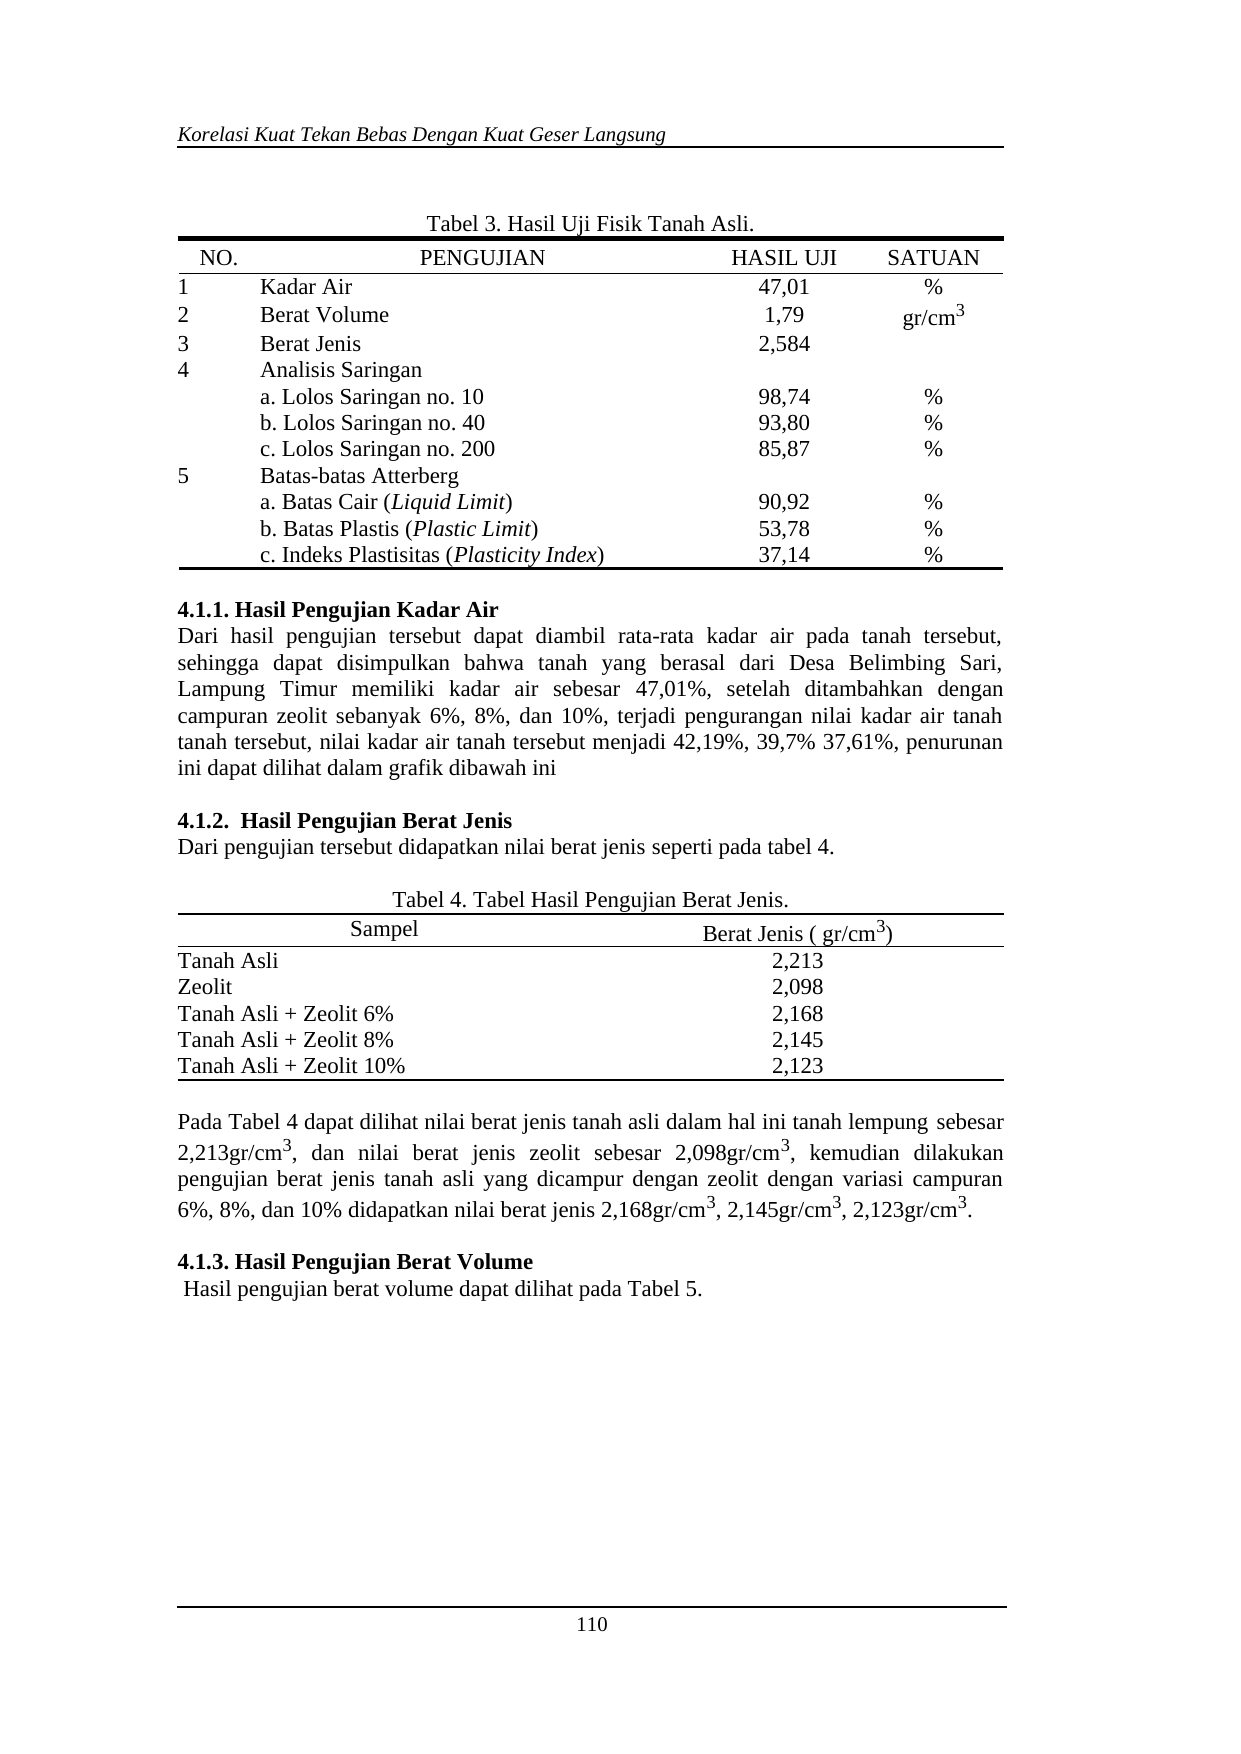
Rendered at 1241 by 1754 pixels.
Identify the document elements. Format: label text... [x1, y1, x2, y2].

table_cell 53,78 [705, 515, 863, 541]
text 4.1.3. Hasil Pengujian Berat Volume [177, 1248, 1004, 1275]
table_cell [863, 330, 1003, 356]
table_cell % [863, 383, 1003, 409]
table_cell Tanah Asli [178, 947, 591, 973]
table_cell 2,098 [591, 973, 1004, 1000]
table_cell gr/cm3 [863, 299, 1003, 330]
table_cell Batas-batas Atterberg [260, 462, 705, 488]
text Hasil pengujian berat volume dapat dilihat pada Tabel 5. [177, 1275, 1004, 1301]
table_cell a. Lolos Saringan no. 10 [260, 383, 705, 409]
table_cell % [863, 274, 1003, 299]
table_cell b. Batas Plastis (Plastic Limit) [260, 515, 705, 541]
table_header Berat Jenis ( gr/cm3) [591, 915, 1004, 946]
text Tabel 3. Hasil Uji Fisik Tanah Asli. [177, 209, 1004, 236]
text Pada Tabel 4 dapat dilihat nilai berat jenis tanah asli dalam hal ini tanah lempung sebesar 2,213gr/cm3, dan nilai berat jenis zeolit sebesar 2,098gr/cm3, kemudian dilakukan pengujian berat jenis tanah asli yang dicampur dengan zeolit dengan variasi campuran 6%, 8%, dan 10% didapatkan nilai berat jenis 2,168gr/cm3, 2,145gr/cm3, 2,123gr/cm3. [177, 1108, 1004, 1222]
table_cell % [863, 488, 1003, 514]
table_cell b. Lolos Saringan no. 40 [260, 409, 705, 436]
text Tabel 4. Tabel Hasil Pengujian Berat Jenis. [177, 886, 1004, 912]
table_cell 2,123 [591, 1053, 1004, 1079]
table_cell Tanah Asli + Zeolit 10% [178, 1053, 591, 1079]
table_cell Analisis Saringan [260, 356, 705, 383]
table_cell 93,80 [705, 409, 863, 436]
text 4.1.1. Hasil Pengujian Kadar Air [177, 596, 1004, 623]
table_cell 90,92 [705, 488, 863, 514]
table_cell 4 [179, 356, 260, 383]
table_cell 2 [179, 299, 260, 330]
table_cell 1 [179, 274, 260, 299]
table_cell [705, 356, 863, 383]
table_cell 2,145 [591, 1026, 1004, 1052]
text 4.1.2. Hasil Pengujian Berat Jenis [177, 807, 1004, 833]
table_cell Kadar Air [260, 274, 705, 299]
table_cell Tanah Asli + Zeolit 8% [178, 1026, 591, 1052]
table_cell 2,213 [591, 947, 1004, 973]
table_cell c. Lolos Saringan no. 200 [260, 436, 705, 462]
table_cell [705, 462, 863, 488]
table_cell Berat Jenis [260, 330, 705, 356]
table_cell c. Indeks Plastisitas (Plasticity Index) [260, 541, 705, 567]
table_cell [863, 462, 1003, 488]
table_header Sampel [178, 915, 591, 946]
table_cell % [863, 436, 1003, 462]
table_cell [179, 515, 260, 541]
table_cell 5 [179, 462, 260, 488]
table_cell a. Batas Cair (Liquid Limit) [260, 488, 705, 514]
table_cell [179, 541, 260, 567]
table_cell [179, 383, 260, 409]
table_cell % [863, 541, 1003, 567]
table_cell % [863, 409, 1003, 436]
table_cell [863, 356, 1003, 383]
table_header HASIL UJI [705, 241, 863, 273]
table_cell 98,74 [705, 383, 863, 409]
table_cell 1,79 [705, 299, 863, 330]
table_cell Zeolit [178, 973, 591, 1000]
table_cell 2,584 [705, 330, 863, 356]
text Dari hasil pengujian tersebut dapat diambil rata-rata kadar air pada tanah tersebut, sehingga dapat disimpulkan bahwa tanah yang berasal dari Desa Belimbing Sari, Lampung Timur memiliki kadar air sebesar 47,01%, setelah ditambahkan dengan campuran zeolit sebanyak 6%, 8%, dan 10%, terjadi pengurangan nilai kadar air tanah tanah tersebut, nilai kadar air tanah tersebut menjadi 42,19%, 39,7% 37,61%, penurunan ini dapat dilihat dalam grafik dibawah ini [177, 623, 1004, 781]
table_cell 47,01 [705, 274, 863, 299]
table_header PENGUJIAN [260, 241, 705, 273]
table_cell 3 [179, 330, 260, 356]
table_cell 37,14 [705, 541, 863, 567]
table_cell Tanah Asli + Zeolit 6% [178, 1000, 591, 1026]
table_header SATUAN [863, 241, 1004, 273]
table_cell 2,168 [591, 1000, 1004, 1026]
table_cell [179, 488, 260, 514]
table_cell % [863, 515, 1003, 541]
table_cell [179, 409, 260, 436]
table_cell [179, 436, 260, 462]
table_cell Berat Volume [260, 299, 705, 330]
table_cell 85,87 [705, 436, 863, 462]
text Dari pengujian tersebut didapatkan nilai berat jenis seperti pada tabel 4. [177, 833, 1004, 860]
table_header NO. [178, 241, 260, 273]
